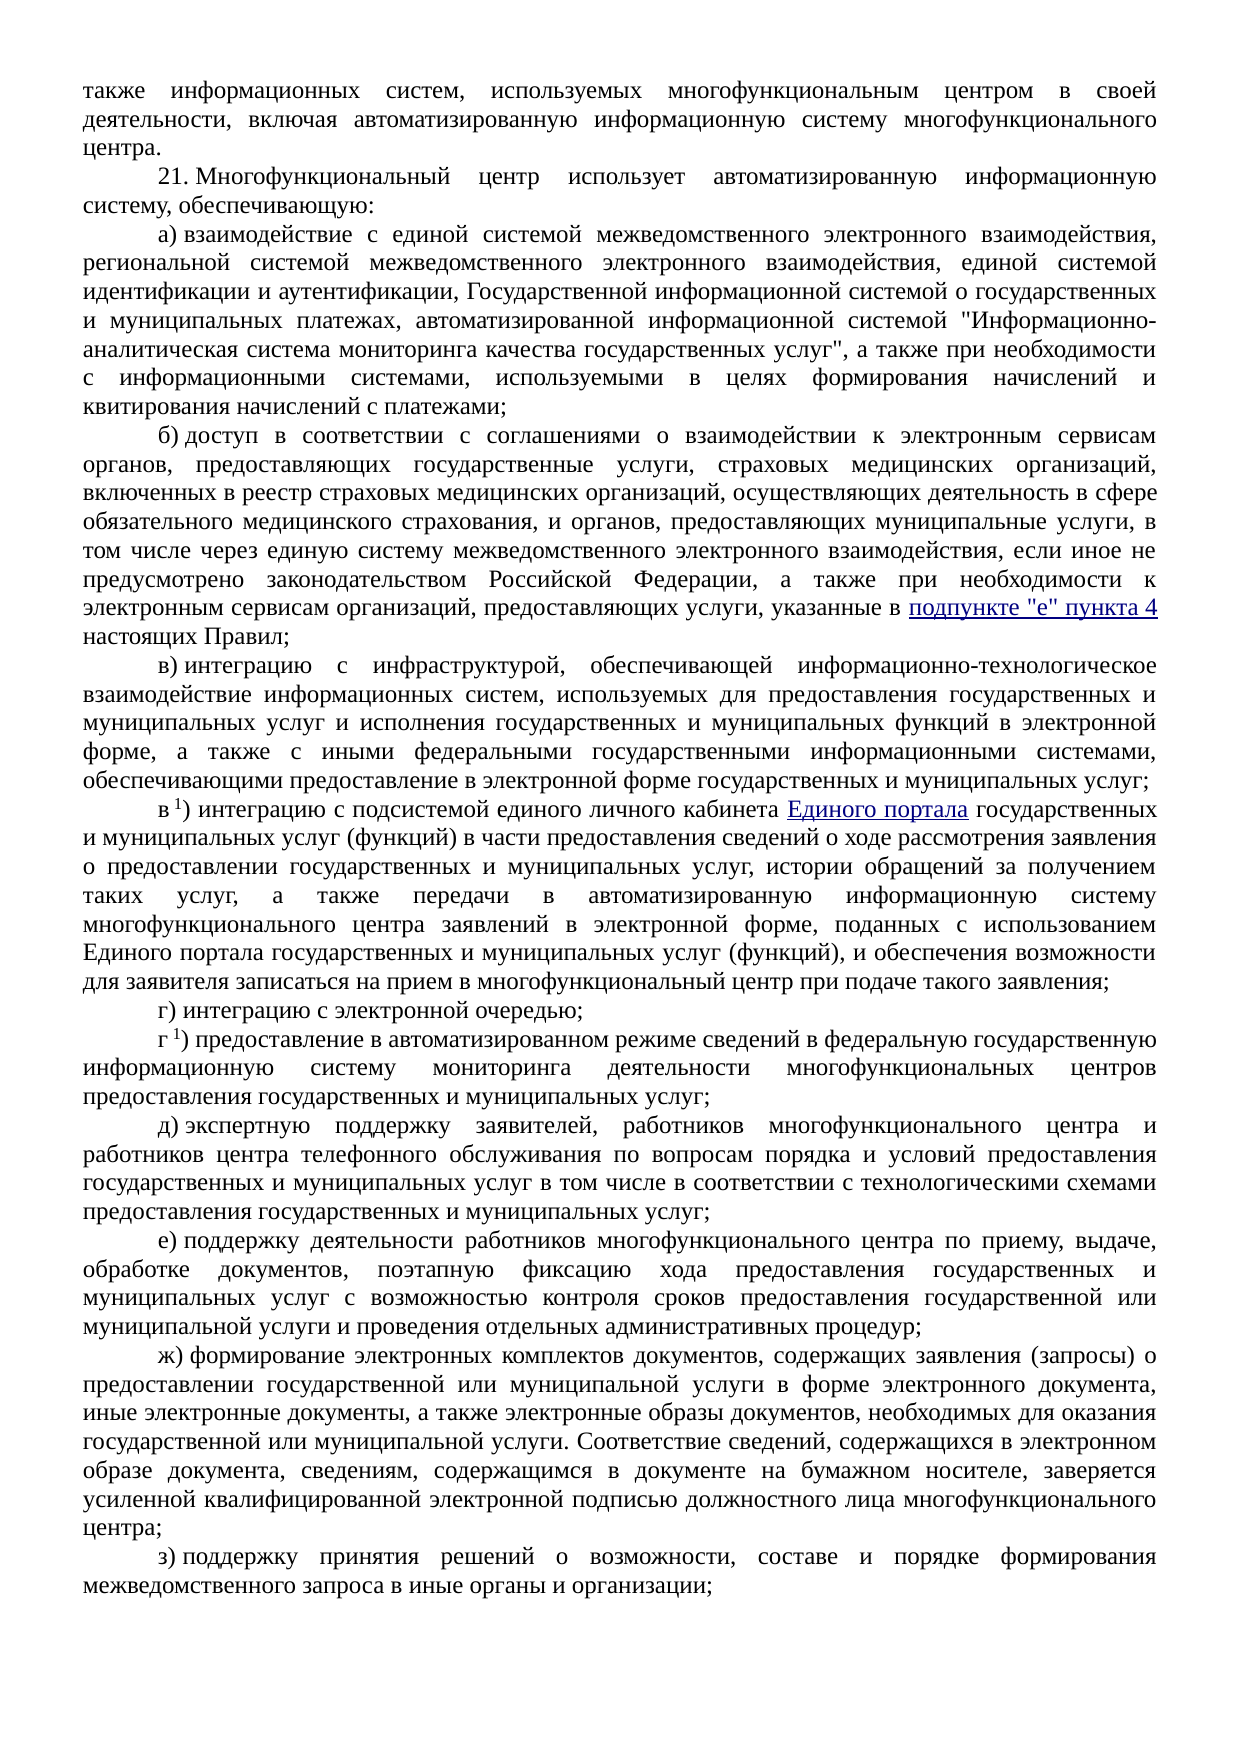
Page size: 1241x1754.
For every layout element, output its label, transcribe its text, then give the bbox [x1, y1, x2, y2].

text з) поддержку принятия решений о возможности, составе и порядке формирования межведомственного запроса в иные органы и организации; [83, 1541, 1157, 1599]
text е) поддержку деятельности работников многофункционального центра по приему, выдаче, обработке документов, поэтапную фиксацию хода предоставления государственных и муниципальных услуг с возможностью контроля сроков предоставления государственной или муниципальной услуги и проведения отдельных административных процедур; [83, 1225, 1157, 1340]
text в) интеграцию с инфраструктурой, обеспечивающей информационно-технологическое взаимодействие информационных систем, используемых для предоставления государственных и муниципальных услуг и исполнения государственных и муниципальных функций в электронной форме, а также с иными федеральными государственными информационными системами, обеспечивающими предоставление в электронной форме государственных и муниципальных услуг; [83, 650, 1157, 794]
text а) взаимодействие с единой системой межведомственного электронного взаимодействия, региональной системой межведомственного электронного взаимодействия, единой системой идентификации и аутентификации, Государственной информационной системой о государственных и муниципальных платежах, автоматизированной информационной системой "Информационно-аналитическая система мониторинга качества государственных услуг", а также при необходимости с информационными системами, используемыми в целях формирования начислений и квитирования начислений с платежами; [83, 219, 1157, 420]
text также информационных систем, используемых многофункциональным центром в своей деятельности, включая автоматизированную информационную систему многофункционального центра. [83, 75, 1157, 161]
text г 1) предоставление в автоматизированном режиме сведений в федеральную государственную информационную систему мониторинга деятельности многофункциональных центров предоставления государственных и муниципальных услуг; [83, 1024, 1157, 1110]
text б) доступ в соответствии с соглашениями о взаимодействии к электронным сервисам органов, предоставляющих государственные услуги, страховых медицинских организаций, включенных в реестр страховых медицинских организаций, осуществляющих деятельность в сфере обязательного медицинского страхования, и органов, предоставляющих муниципальные услуги, в том числе через единую систему межведомственного электронного взаимодействия, если иное не предусмотрено законодательством Российской Федерации, а также при необходимости к электронным сервисам организаций, предоставляющих услуги, указанные в подпункте "е" пункта 4 настоящих Правил; [83, 420, 1157, 650]
text 21. Многофункциональный центр использует автоматизированную информационную систему, обеспечивающую: [83, 161, 1157, 219]
text д) экспертную поддержку заявителей, работников многофункционального центра и работников центра телефонного обслуживания по вопросам порядка и условий предоставления государственных и муниципальных услуг в том числе в соответствии с технологическими схемами предоставления государственных и муниципальных услуг; [83, 1110, 1157, 1225]
text г) интеграцию с электронной очередью; [83, 995, 1157, 1024]
text в 1) интеграцию с подсистемой единого личного кабинета Единого портала государственных и муниципальных услуг (функций) в части предоставления сведений о ходе рассмотрения заявления о предоставлении государственных и муниципальных услуг, истории обращений за получением таких услуг, а также передачи в автоматизированную информационную систему многофункционального центра заявлений в электронной форме, поданных с использованием Единого портала государственных и муниципальных услуг (функций), и обеспечения возможности для заявителя записаться на прием в многофункциональный центр при подаче такого заявления; [83, 794, 1157, 995]
text ж) формирование электронных комплектов документов, содержащих заявления (запросы) о предоставлении государственной или муниципальной услуги в форме электронного документа, иные электронные документы, а также электронные образы документов, необходимых для оказания государственной или муниципальной услуги. Соответствие сведений, содержащихся в электронном образе документа, сведениям, содержащимся в документе на бумажном носителе, заверяется усиленной квалифицированной электронной подписью должностного лица многофункционального центра; [83, 1340, 1157, 1541]
